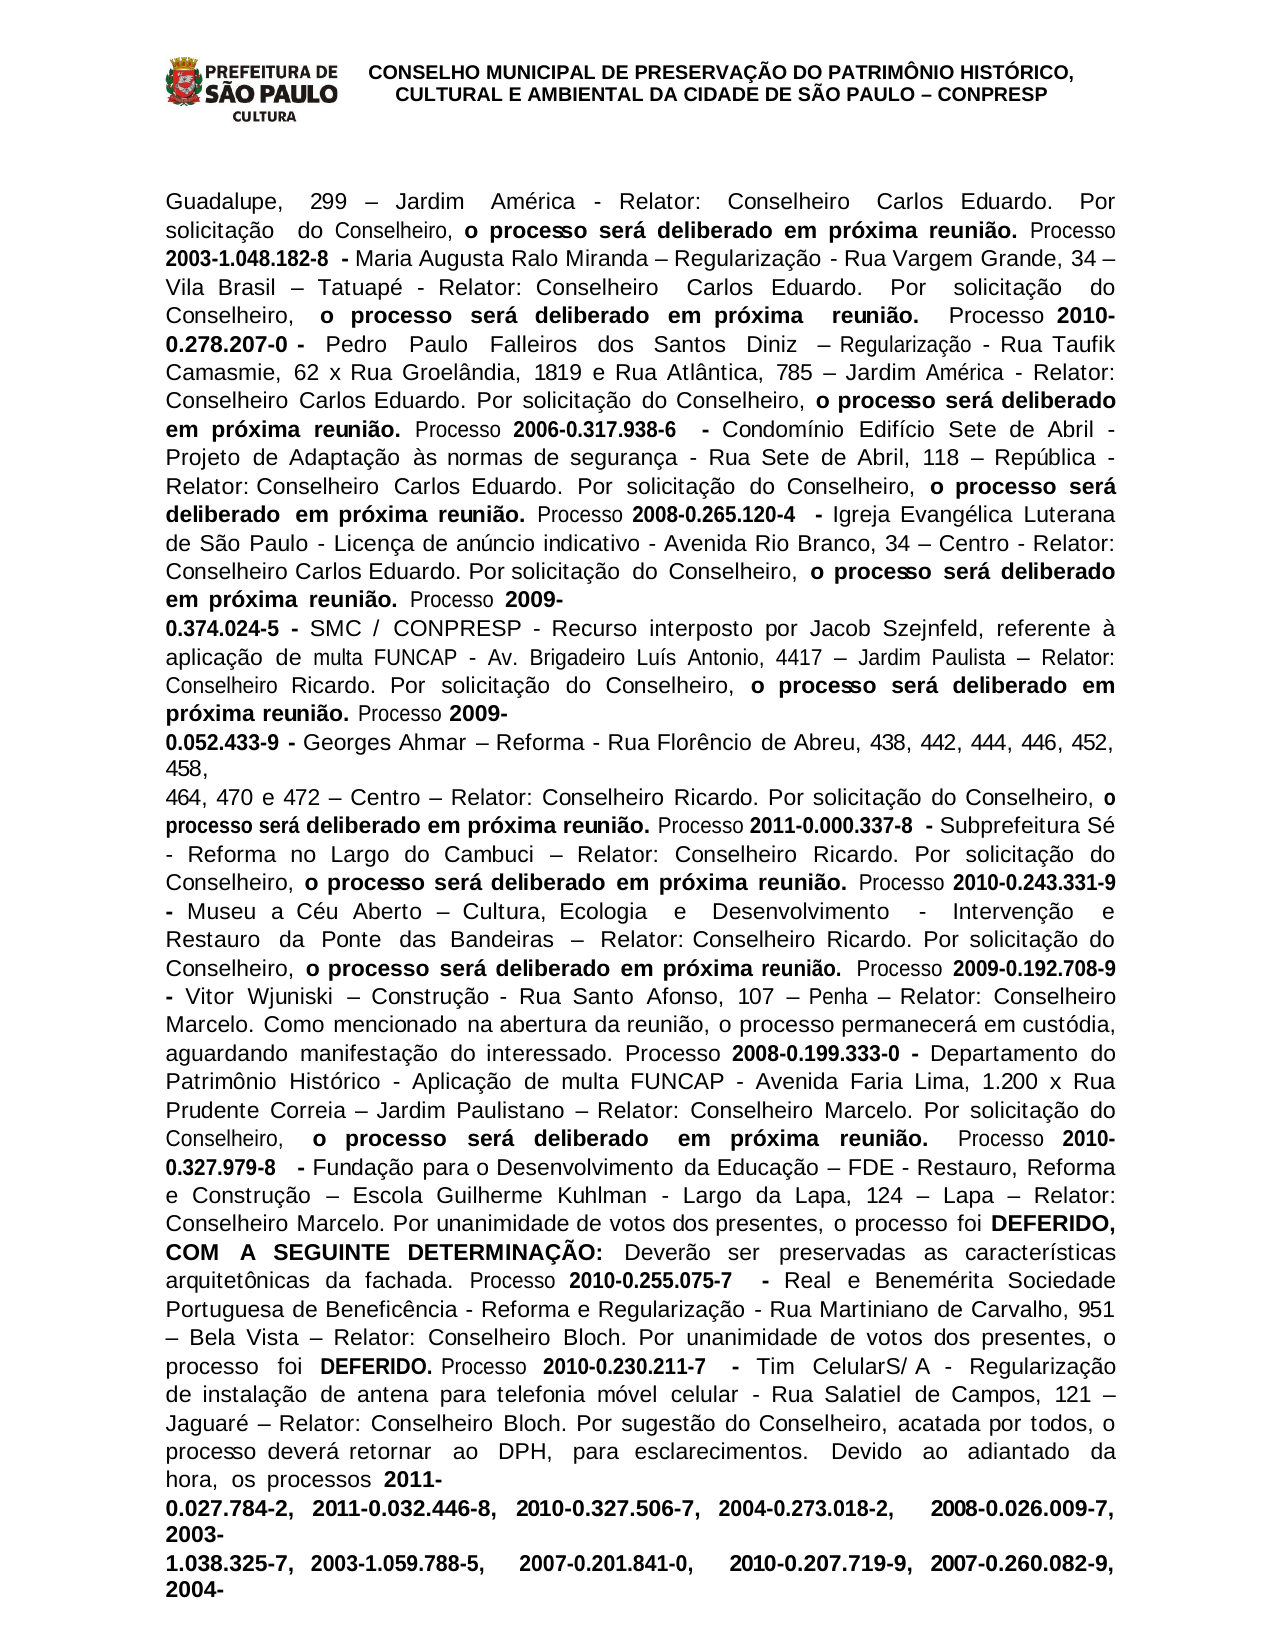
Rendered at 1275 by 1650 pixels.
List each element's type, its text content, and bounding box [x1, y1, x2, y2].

text 464, 470 e 472 – Centro – Relator: Conselheiro Ricardo. Por solicitação do Conselheiro, o processo será deliberado em próxima reunião. Processo 2011-0.000.337-8 - Subprefeitura Sé - Reforma no Largo do Cambuci – Relator: Conselheiro Ricardo. Por solicitação do Conselheiro, o processo será deliberado em próxima reunião. Processo 2010-0.243.331-9 - Museu a Céu Aberto – Cultura, Ecologia e Desenvolvimento - Intervenção e Restauro da Ponte das Bandeiras – Relator: Conselheiro Ricardo. Por solicitação do Conselheiro, o processo será deliberado em próxima reunião. Processo 2009-0.192.708-9 - Vitor Wjuniski – Construção - Rua Santo Afonso, 107 – Penha – Relator: Conselheiro Marcelo. Como mencionado na abertura da reunião, o processo permanecerá em custódia, aguardando manifestação do interessado. Processo 2008-0.199.333-0 - Departamento do Patrimônio Histórico - Aplicação de multa FUNCAP - Avenida Faria Lima, 1.200 x Rua Prudente Correia – Jardim Paulistano – Relator: Conselheiro Marcelo. Por solicitação do Conselheiro, o processo será deliberado em próxima reunião. Processo 2010-0.327.979-8 - Fundação para o Desenvolvimento da Educação – FDE - Restauro, Reforma e Construção – Escola Guilherme Kuhlman - Largo da Lapa, 124 – Lapa – Relator: Conselheiro Marcelo. Por unanimidade de votos dos presentes, o processo foi DEFERIDO, COM A SEGUINTE DETERMINAÇÃO: Deverão ser preservadas as características arquitetônicas da fachada. Processo 2010-0.255.075-7 - Real e Benemérita Sociedade Portuguesa de Beneficência - Reforma e Regularização - Rua Martiniano de Carvalho, 951 – Bela Vista – Relator: Conselheiro Bloch. Por unanimidade de votos dos presentes, o processo foi DEFERIDO. Processo 2010-0.230.211-7 - Tim CelularS/ A - Regularização de instalação de antena para telefonia móvel celular - Rua Salatiel de Campos, 121 – Jaguaré – Relator: Conselheiro Bloch. Por sugestão do Conselheiro, acatada por todos, o processo deverá retornar ao DPH, para esclarecimentos. Devido ao adiantado da hora, os processos 2011- [165, 784, 1116, 1493]
text 0.027.784-2, 2011-0.032.446-8, 2010-0.327.506-7, 2004-0.273.018-2, 2008-0.026.009-7, 2003- [165, 1495, 1114, 1547]
text 1.038.325-7, 2003-1.059.788-5, 2007-0.201.841-0, 2010-0.207.719-9, 2007-0.260.082-9, 2004- [165, 1550, 1114, 1603]
text 0.374.024-5 - SMC / CONPRESP - Recurso interposto por Jacob Szejnfeld, referente à aplicação de multa FUNCAP - Av. Brigadeiro Luís Antonio, 4417 – Jardim Paulista – Relator: Conselheiro Ricardo. Por solicitação do Conselheiro, o processo será deliberado em próxima reunião. Processo 2009- [165, 615, 1116, 727]
text Guadalupe, 299 – Jardim América - Relator: Conselheiro Carlos Eduardo. Por solicitação do Conselheiro, o processo será deliberado em próxima reunião. Processo 2003-1.048.182-8 - Maria Augusta Ralo Miranda – Regularização - Rua Vargem Grande, 34 – Vila Brasil – Tatuapé - Relator: Conselheiro Carlos Eduardo. Por solicitação do Conselheiro, o processo será deliberado em próxima reunião. Processo 2010-0.278.207-0 - Pedro Paulo Falleiros dos Santos Diniz – Regularização - Rua Taufik Camasmie, 62 x Rua Groelândia, 1819 e Rua Atlântica, 785 – Jardim América - Relator: Conselheiro Carlos Eduardo. Por solicitação do Conselheiro, o processo será deliberado em próxima reunião. Processo 2006-0.317.938-6 - Condomínio Edifício Sete de Abril - Projeto de Adaptação às normas de segurança - Rua Sete de Abril, 118 – República - Relator: Conselheiro Carlos Eduardo. Por solicitação do Conselheiro, o processo será deliberado em próxima reunião. Processo 2008-0.265.120-4 - Igreja Evangélica Luterana de São Paulo - Licença de anúncio indicativo - Avenida Rio Branco, 34 – Centro - Relator: Conselheiro Carlos Eduardo. Por solicitação do Conselheiro, o processo será deliberado em próxima reunião. Processo 2009- [165, 188, 1116, 613]
text 0.052.433-9 - Georges Ahmar – Reforma - Rua Florêncio de Abreu, 438, 442, 444, 446, 452, 458, [165, 729, 1114, 781]
